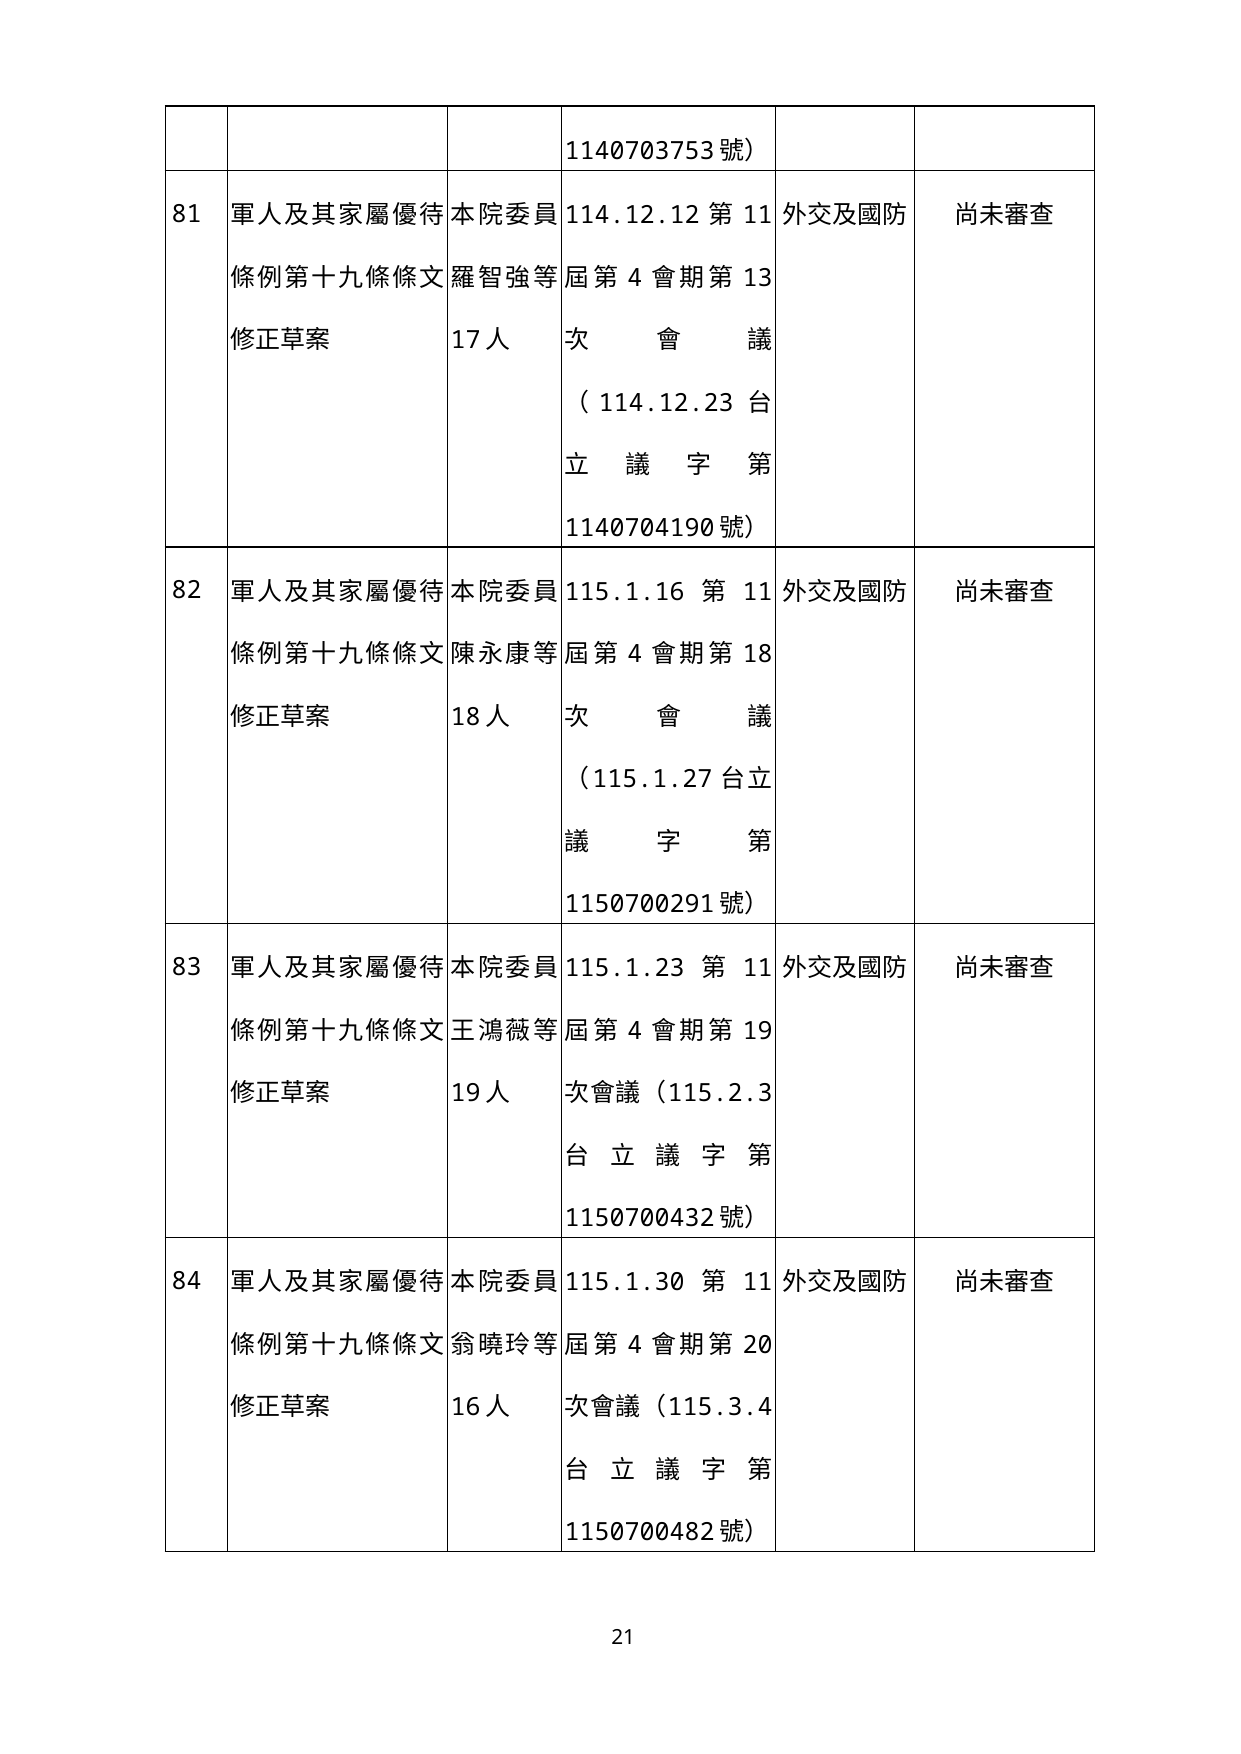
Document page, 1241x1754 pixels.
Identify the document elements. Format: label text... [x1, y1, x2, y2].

table_cell 115.1.23第11屆第4會期第19次會議（115.2.3台立議字第1150700432號） [562, 924, 775, 1237]
table_cell 尚未審查 [915, 924, 1094, 1237]
table_cell 外交及國防 [776, 924, 914, 1237]
table_cell [166, 107, 227, 169]
table_cell 軍人及其家屬優待條例第十九條條文修正草案 [228, 924, 447, 1237]
table_cell 軍人及其家屬優待條例第十九條條文修正草案 [228, 1238, 447, 1551]
table_cell 114.12.12第11屆第4會期第13次會議（114.12.23台立議字第1140704190號） [562, 171, 775, 546]
table_cell 1140703753號） [562, 107, 775, 169]
table_cell 尚未審查 [915, 171, 1094, 546]
table_cell 本院委員王鴻薇等19人 [448, 924, 561, 1237]
table_cell 115.1.16第11屆第4會期第18次會議（115.1.27台立議字第1150700291號） [562, 548, 775, 923]
table_cell 本院委員陳永康等18人 [448, 548, 561, 923]
table_cell 本院委員翁曉玲等16人 [448, 1238, 561, 1551]
table_cell [448, 107, 561, 169]
table_cell 外交及國防 [776, 548, 914, 923]
table_cell 115.1.30第11屆第4會期第20次會議（115.3.4台立議字第1150700482號） [562, 1238, 775, 1551]
table_cell [166, 548, 227, 923]
table_cell 尚未審查 [915, 548, 1094, 923]
table_cell 軍人及其家屬優待條例第十九條條文修正草案 [228, 548, 447, 923]
table_cell [166, 924, 227, 1237]
table_cell [166, 171, 227, 546]
table_cell 外交及國防 [776, 1238, 914, 1551]
table_cell 尚未審查 [915, 1238, 1094, 1551]
table_cell [228, 107, 447, 169]
table_cell 軍人及其家屬優待條例第十九條條文修正草案 [228, 171, 447, 546]
table_cell [776, 107, 914, 169]
table_cell 本院委員羅智強等17人 [448, 171, 561, 546]
table_cell [166, 1238, 227, 1551]
table_cell 外交及國防 [776, 171, 914, 546]
table_cell [915, 107, 1094, 169]
